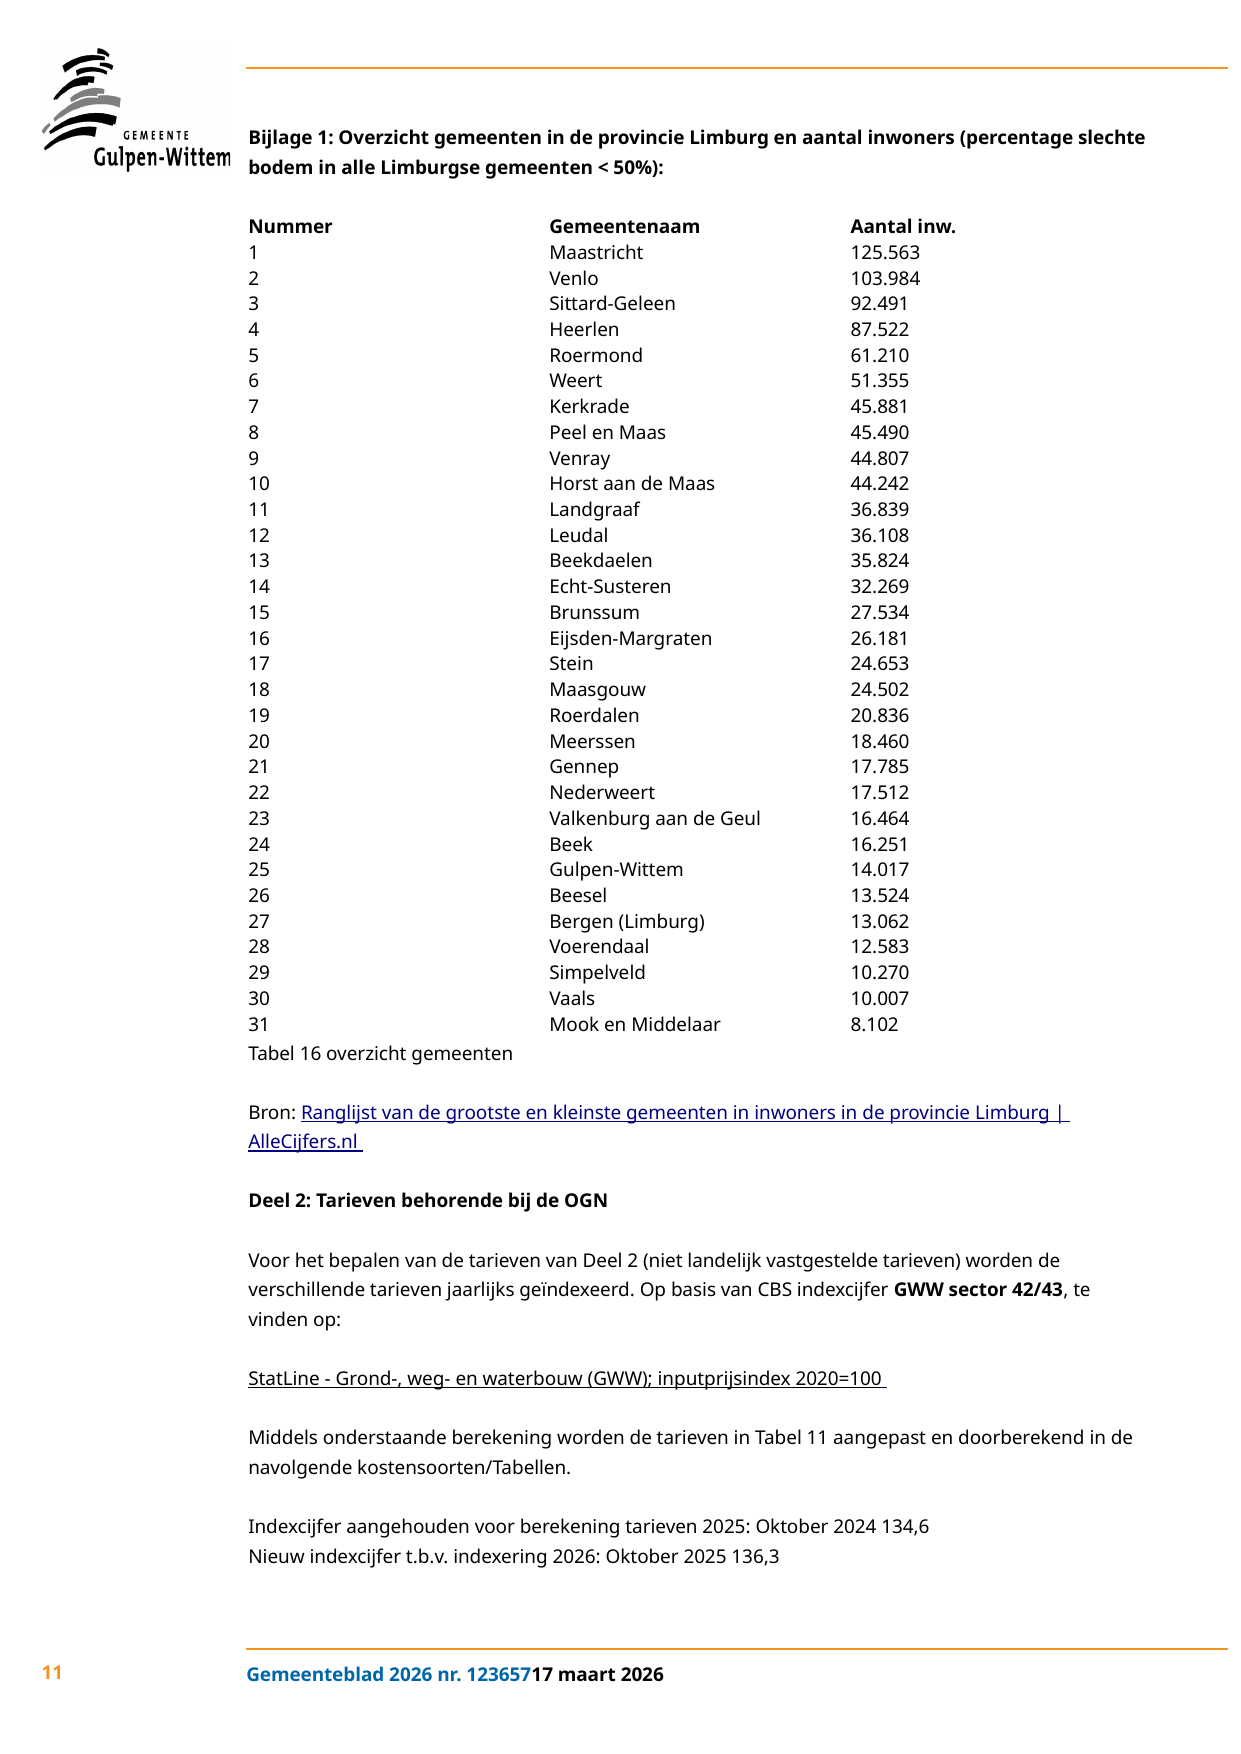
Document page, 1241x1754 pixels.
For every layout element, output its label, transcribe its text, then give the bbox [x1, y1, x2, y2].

table_cell 125.563 [850, 239, 1152, 265]
table_cell Simpelveld [549, 959, 850, 985]
table_cell 17.512 [850, 779, 1152, 805]
table_cell 44.242 [850, 471, 1152, 496]
table_cell Roerdalen [549, 702, 850, 728]
table_cell Stein [549, 651, 850, 676]
table_cell Bergen (Limburg) [549, 908, 850, 934]
table_cell Leudal [549, 522, 850, 548]
table_cell 32.269 [850, 574, 1152, 599]
table_cell 29 [248, 959, 549, 985]
table_cell 27 [248, 908, 549, 934]
table_cell 21 [248, 754, 549, 779]
table_cell Gennep [549, 754, 850, 779]
table_header Indexcijfer aangehouden voor berekening tarieven 2025: Oktober 2024 134,6 Nieuw indexcijfer t.b.v. indexering 2026: Oktober 2025 136,3 [248, 1513, 1152, 1598]
table_cell 51.355 [850, 368, 1152, 393]
table_cell 14 [248, 574, 549, 599]
table_cell 26.181 [850, 625, 1152, 651]
table_cell 20.836 [850, 702, 1152, 728]
table_cell Mook en Middelaar [549, 1011, 850, 1037]
text Deel 2: Tarieven behorende bij de OGN [248, 1188, 1152, 1213]
table_cell 26 [248, 882, 549, 908]
table_cell 44.807 [850, 445, 1152, 471]
table_cell 28 [248, 934, 549, 959]
table_cell 6 [248, 368, 549, 393]
table_cell 36.108 [850, 522, 1152, 548]
table_cell 13 [248, 548, 549, 573]
table_cell Beekdaelen [549, 548, 850, 573]
table_cell 7 [248, 393, 549, 419]
table_cell 19 [248, 702, 549, 728]
table_cell Maastricht [549, 239, 850, 265]
table_cell 92.491 [850, 290, 1152, 316]
table_cell 23 [248, 805, 549, 831]
text Bron: Ranglijst van de grootste en kleinste gemeenten in inwoners in de provincie Limburg | AlleCijfers.nl [248, 1099, 1152, 1154]
text StatLine - Grond-, weg- en waterbouw (GWW); inputprijsindex 2020=100 [248, 1365, 1152, 1391]
table_cell 16.251 [850, 831, 1152, 856]
table_cell 18.460 [850, 728, 1152, 753]
table_cell Peel en Maas [549, 419, 850, 445]
table_cell 17.785 [850, 754, 1152, 779]
table_cell Maasgouw [549, 676, 850, 702]
table_cell 22 [248, 779, 549, 805]
table_cell 8 [248, 419, 549, 445]
table_cell 20 [248, 728, 549, 753]
table_cell Heerlen [549, 316, 850, 342]
table_cell 10.270 [850, 959, 1152, 985]
table_cell Weert [549, 368, 850, 393]
table_cell 16.464 [850, 805, 1152, 831]
table_cell 24.653 [850, 651, 1152, 676]
table_cell 16 [248, 625, 549, 651]
text Middels onderstaande berekening worden de tarieven in Tabel 11 aangepast en doorberekend in de navolgende kostensoorten/Tabellen. [248, 1424, 1152, 1480]
table_cell Gulpen-Wittem [549, 856, 850, 882]
table_cell Venlo [549, 265, 850, 290]
table_cell Vaals [549, 985, 850, 1011]
table_cell Horst aan de Maas [549, 471, 850, 496]
table_cell Venray [549, 445, 850, 471]
table_cell 45.881 [850, 393, 1152, 419]
table_cell 30 [248, 985, 549, 1011]
table_cell 9 [248, 445, 549, 471]
table_cell Meerssen [549, 728, 850, 753]
table_cell 87.522 [850, 316, 1152, 342]
table_cell 5 [248, 342, 549, 368]
table_cell 13.062 [850, 908, 1152, 934]
table_cell Landgraaf [549, 496, 850, 522]
table_cell 14.017 [850, 856, 1152, 882]
table_cell 27.534 [850, 599, 1152, 625]
picture [41, 47, 231, 172]
table_cell 12.583 [850, 934, 1152, 959]
table_cell 61.210 [850, 342, 1152, 368]
table_cell Roermond [549, 342, 850, 368]
text Bijlage 1: Overzicht gemeenten in de provincie Limburg en aantal inwoners (percentage slechte bodem in alle Limburgse gemeenten < 50%): [248, 124, 1152, 180]
table_cell 24 [248, 831, 549, 856]
text Voor het bepalen van de tarieven van Deel 2 (niet landelijk vastgestelde tarieven) worden de verschillende tarieven jaarlijks geïndexeerd. Op basis van CBS indexcijfer GWW sector 42/43, te vinden op: [248, 1247, 1152, 1332]
table_cell Voerendaal [549, 934, 850, 959]
table_cell Echt-Susteren [549, 574, 850, 599]
table_cell 12 [248, 522, 549, 548]
table_cell 10 [248, 471, 549, 496]
table_cell 2 [248, 265, 549, 290]
table_cell Sittard-Geleen [549, 290, 850, 316]
table_cell 18 [248, 676, 549, 702]
table_header Gemeentenaam [549, 213, 850, 239]
table_cell Eijsden-Margraten [549, 625, 850, 651]
table_cell 13.524 [850, 882, 1152, 908]
table_cell 35.824 [850, 548, 1152, 573]
table_cell 11 [248, 496, 549, 522]
table_cell 1 [248, 239, 549, 265]
table_header Aantal inw. [850, 213, 1152, 239]
table_cell 24.502 [850, 676, 1152, 702]
table_cell 4 [248, 316, 549, 342]
text Tabel 16 overzicht gemeenten [248, 1040, 1152, 1066]
table_header Nummer [248, 213, 549, 239]
table_cell 103.984 [850, 265, 1152, 290]
table_cell Beek [549, 831, 850, 856]
table_cell Beesel [549, 882, 850, 908]
table_cell Valkenburg aan de Geul [549, 805, 850, 831]
table_cell 3 [248, 290, 549, 316]
table_cell 17 [248, 651, 549, 676]
table_cell 10.007 [850, 985, 1152, 1011]
table_cell 36.839 [850, 496, 1152, 522]
table_cell 45.490 [850, 419, 1152, 445]
table_cell 15 [248, 599, 549, 625]
table_cell Kerkrade [549, 393, 850, 419]
table_cell 8.102 [850, 1011, 1152, 1037]
table_cell 25 [248, 856, 549, 882]
table_cell 31 [248, 1011, 549, 1037]
table_cell Brunssum [549, 599, 850, 625]
table_cell Nederweert [549, 779, 850, 805]
